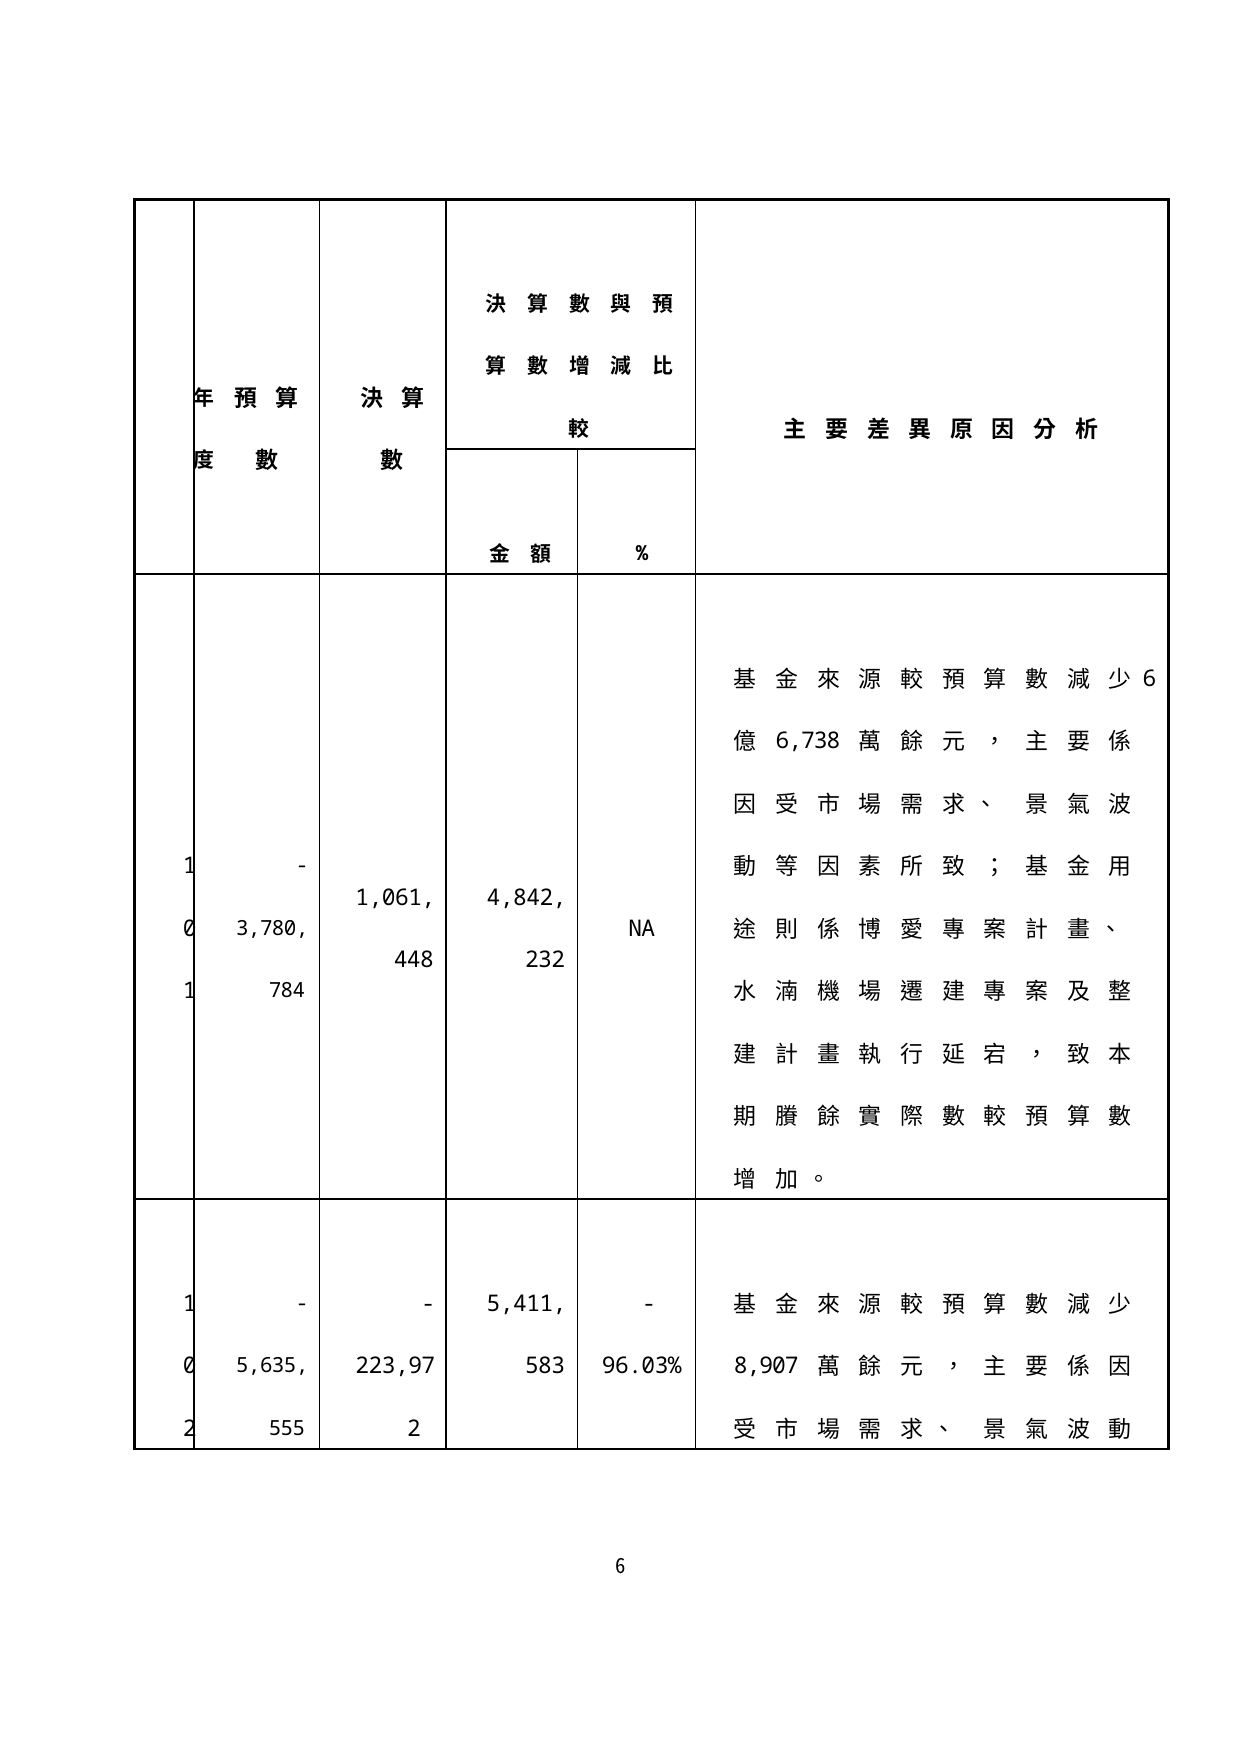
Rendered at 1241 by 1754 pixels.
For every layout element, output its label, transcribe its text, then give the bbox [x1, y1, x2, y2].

table_cell NA [578, 575, 695, 1198]
table_cell 1,061,448 [320, 575, 445, 1198]
table_header 主要差異原因分析 [696, 201, 1167, 573]
table_cell 基金來源較預算數減少8,907萬餘元，主要係因受市場需求、景氣波動 [696, 1200, 1167, 1448]
table_header 預算數 [195, 201, 319, 573]
table_cell 5,411,583 [447, 1200, 577, 1448]
table_header 年度 [136, 201, 193, 573]
table_cell 4,842,232 [447, 575, 577, 1198]
table_header 決算數與預算數增減比較 [447, 201, 695, 448]
table_cell 102 [185, 1358, 191, 1368]
table_header 決算數 [320, 201, 445, 573]
table_cell 101 [136, 575, 193, 1198]
table_cell 102 [136, 1200, 193, 1448]
table_cell -5,635,555 [195, 1200, 319, 1448]
table_cell 金額 [447, 450, 577, 573]
table_cell % [578, 450, 695, 573]
table_cell -96.03% [578, 1200, 695, 1448]
table_cell -3,780,784 [195, 575, 319, 1198]
table_cell 基金來源較預算數減少6億6,738萬餘元，主要係因受市場需求、景氣波動等因素所致；基金用途則係博愛專案計畫、水湳機場遷建專案及整建計畫執行延宕，致本期賸餘實際數較預算數增加。 [696, 575, 1167, 1198]
table_cell -223,972 [320, 1200, 445, 1448]
